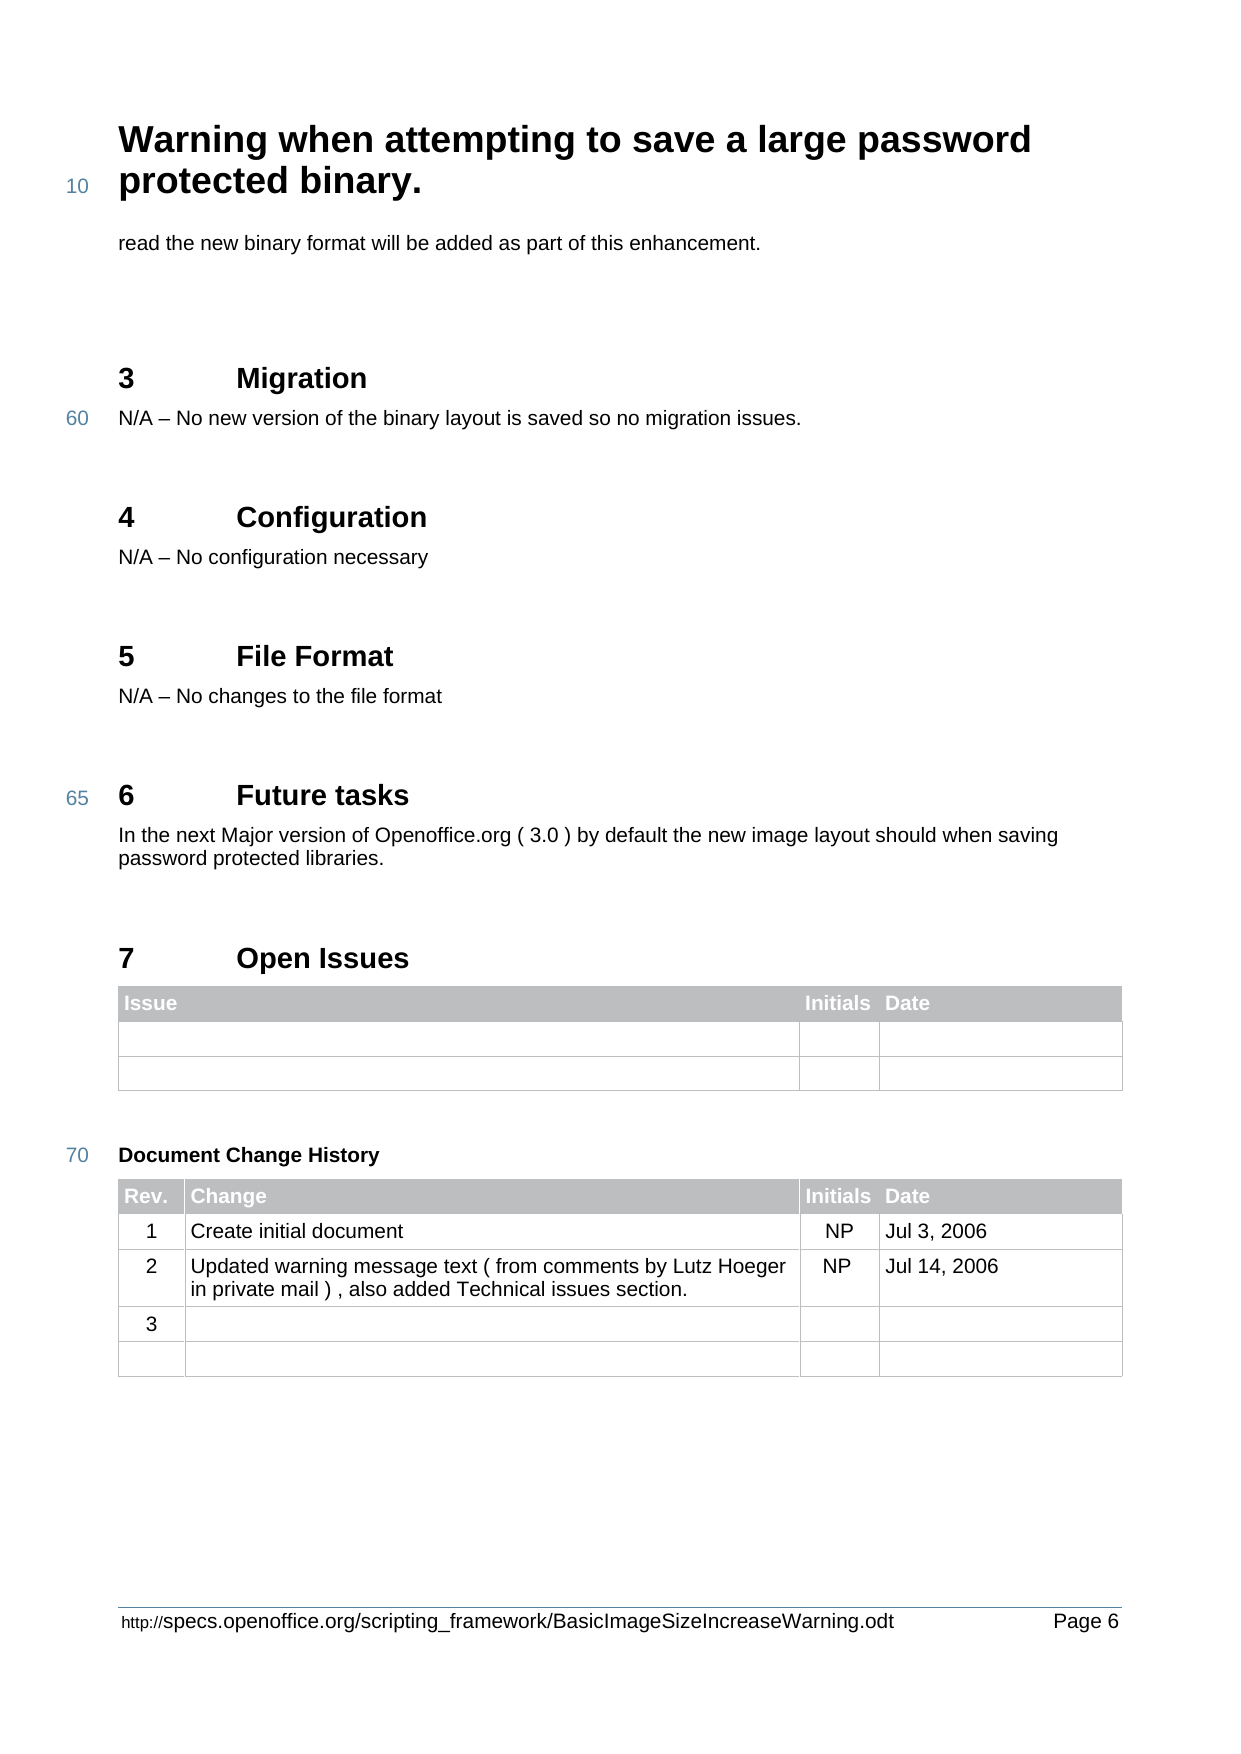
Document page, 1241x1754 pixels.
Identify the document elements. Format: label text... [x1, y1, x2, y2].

table_cell NP [801, 1214, 879, 1249]
table_cell <...> [119, 1057, 799, 1090]
subtitle File Format [118, 640, 1122, 673]
table_cell [880, 1307, 1122, 1341]
table_cell [800, 1022, 879, 1056]
subtitle Document Change History [118, 1143, 1122, 1167]
table_cell 3 [119, 1307, 184, 1341]
table_header Issue [118, 986, 799, 1021]
table_header Change [185, 1179, 799, 1214]
table_cell <State Issue here, State “None”, if all issues are solved> [119, 1022, 799, 1056]
table_cell [801, 1307, 879, 1341]
table_header Initials [799, 986, 879, 1021]
table_cell <Format: Dec 31, 2000> [880, 1022, 1122, 1056]
table_header Date [879, 986, 1122, 1021]
table_cell [800, 1057, 879, 1090]
table_cell 2 [119, 1250, 184, 1306]
table_header Rev. [118, 1179, 184, 1214]
table_cell [880, 1057, 1122, 1090]
table_cell Create initial document [186, 1214, 799, 1249]
table_cell <...> [119, 1342, 184, 1376]
subtitle Configuration [118, 501, 1122, 534]
table_header Initials [800, 1179, 879, 1214]
table_cell [186, 1342, 799, 1376]
text In the next Major version of Openoffice.org ( 3.0 ) by default the new image layout should when saving password protected libraries. [118, 824, 1122, 870]
table_cell Jul 14, 2006 [880, 1250, 1122, 1306]
table_cell 1 [119, 1214, 184, 1249]
table_cell Updated warning message text ( from comments by Lutz Hoeger in private mail ) , also added Technical issues section. [186, 1250, 799, 1306]
text read the new binary format will be added as part of this enhancement. [118, 231, 1122, 254]
table_cell Jul 3, 2006 [880, 1214, 1122, 1249]
table_cell [880, 1342, 1122, 1376]
subtitle Future tasks [118, 779, 1122, 812]
table_header Date [879, 1179, 1122, 1214]
table_cell [186, 1307, 799, 1341]
text N/A – No configuration necessary [118, 545, 1122, 569]
subtitle Open Issues [118, 942, 1122, 974]
table_cell [801, 1342, 879, 1376]
subtitle Migration [118, 362, 1122, 394]
table_cell NP [801, 1250, 879, 1306]
text N/A – No changes to the file format [118, 684, 1122, 708]
text N/A – No new version of the binary layout is saved so no migration issues. [118, 406, 1122, 429]
